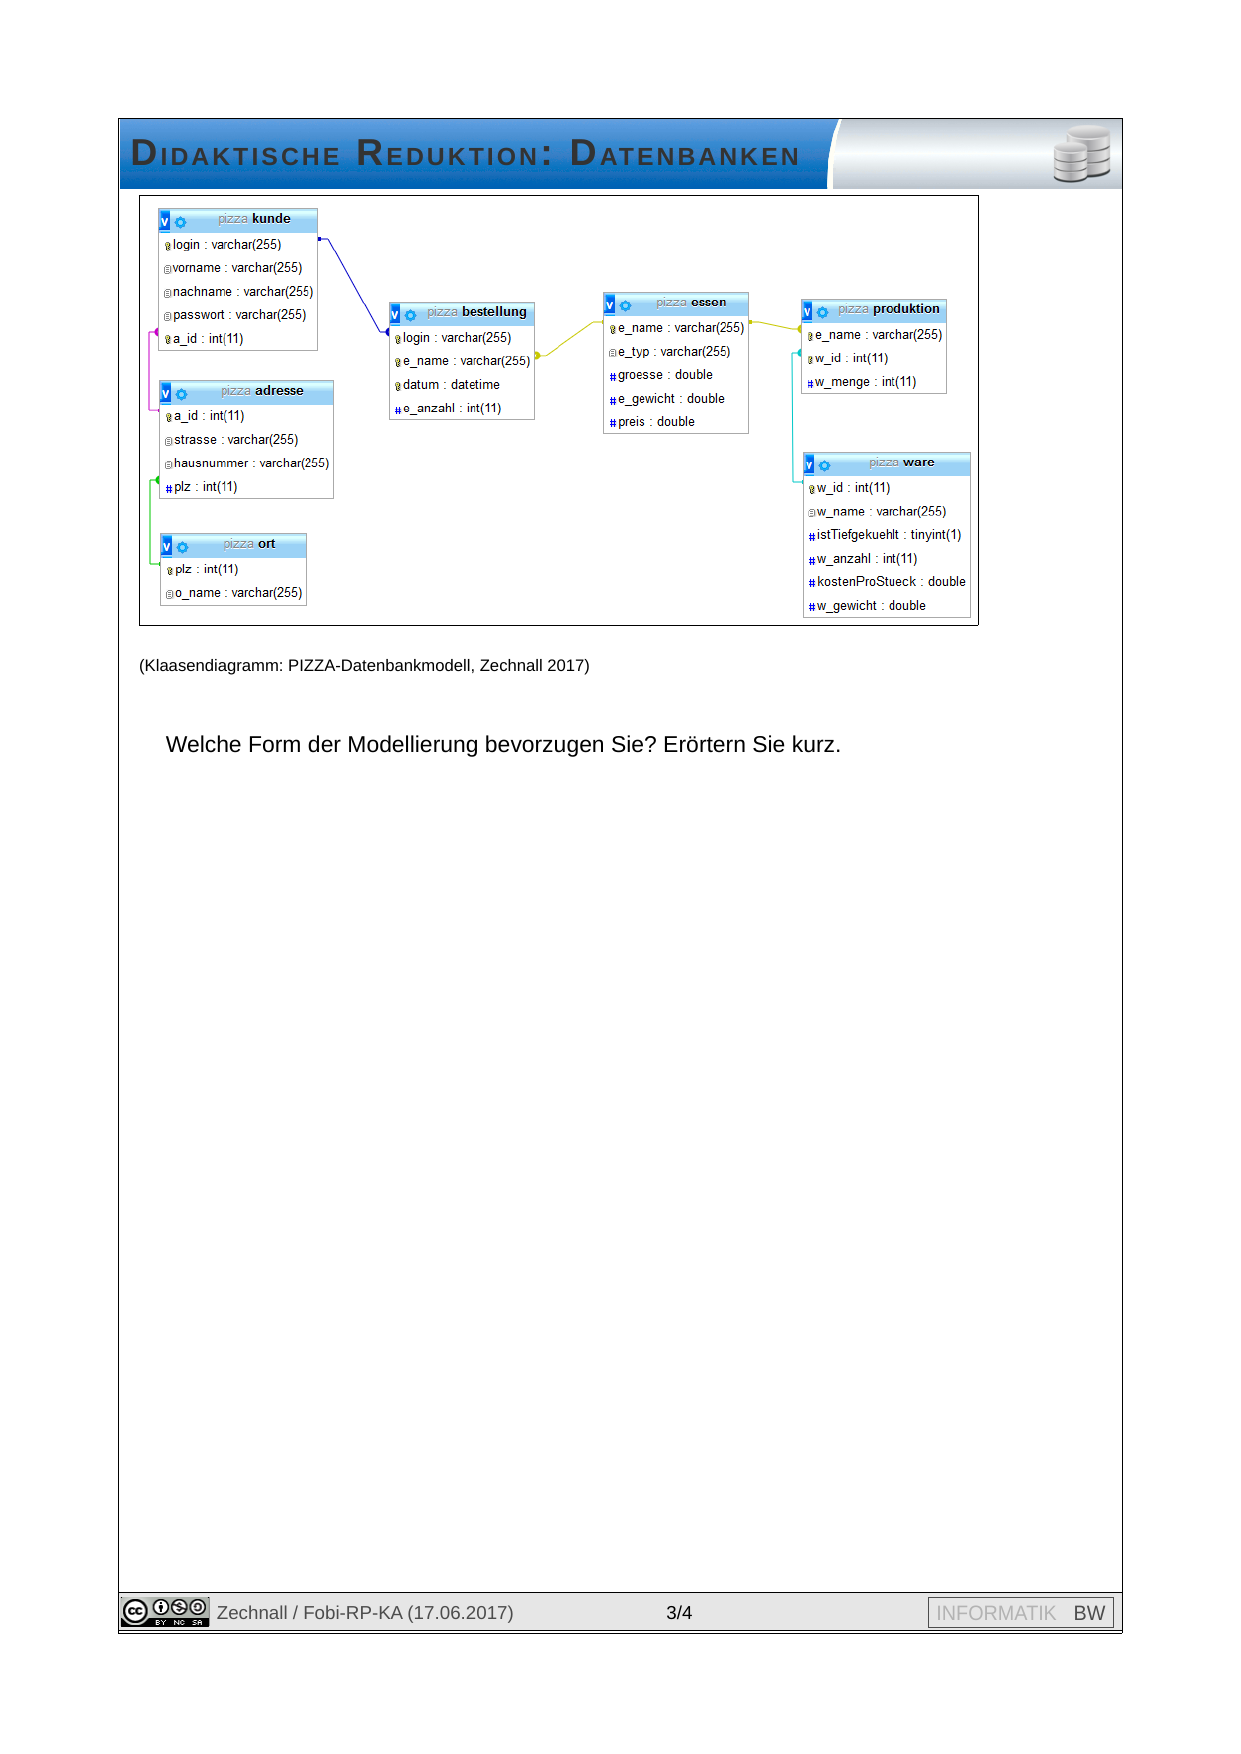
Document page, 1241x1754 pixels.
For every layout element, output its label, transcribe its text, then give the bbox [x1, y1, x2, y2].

picture [142, 198, 976, 622]
table_header Welche Form der Modellierung bevorzugen Sie? Erörtern Sie kurz. [160, 725, 1122, 780]
table_header [119, 725, 160, 780]
text (Klaasendiagramm: PIZZA-Datenbankmodell, Zechnall 2017) [139, 656, 1101, 675]
picture [119, 119, 1122, 189]
picture [120, 1597, 210, 1627]
